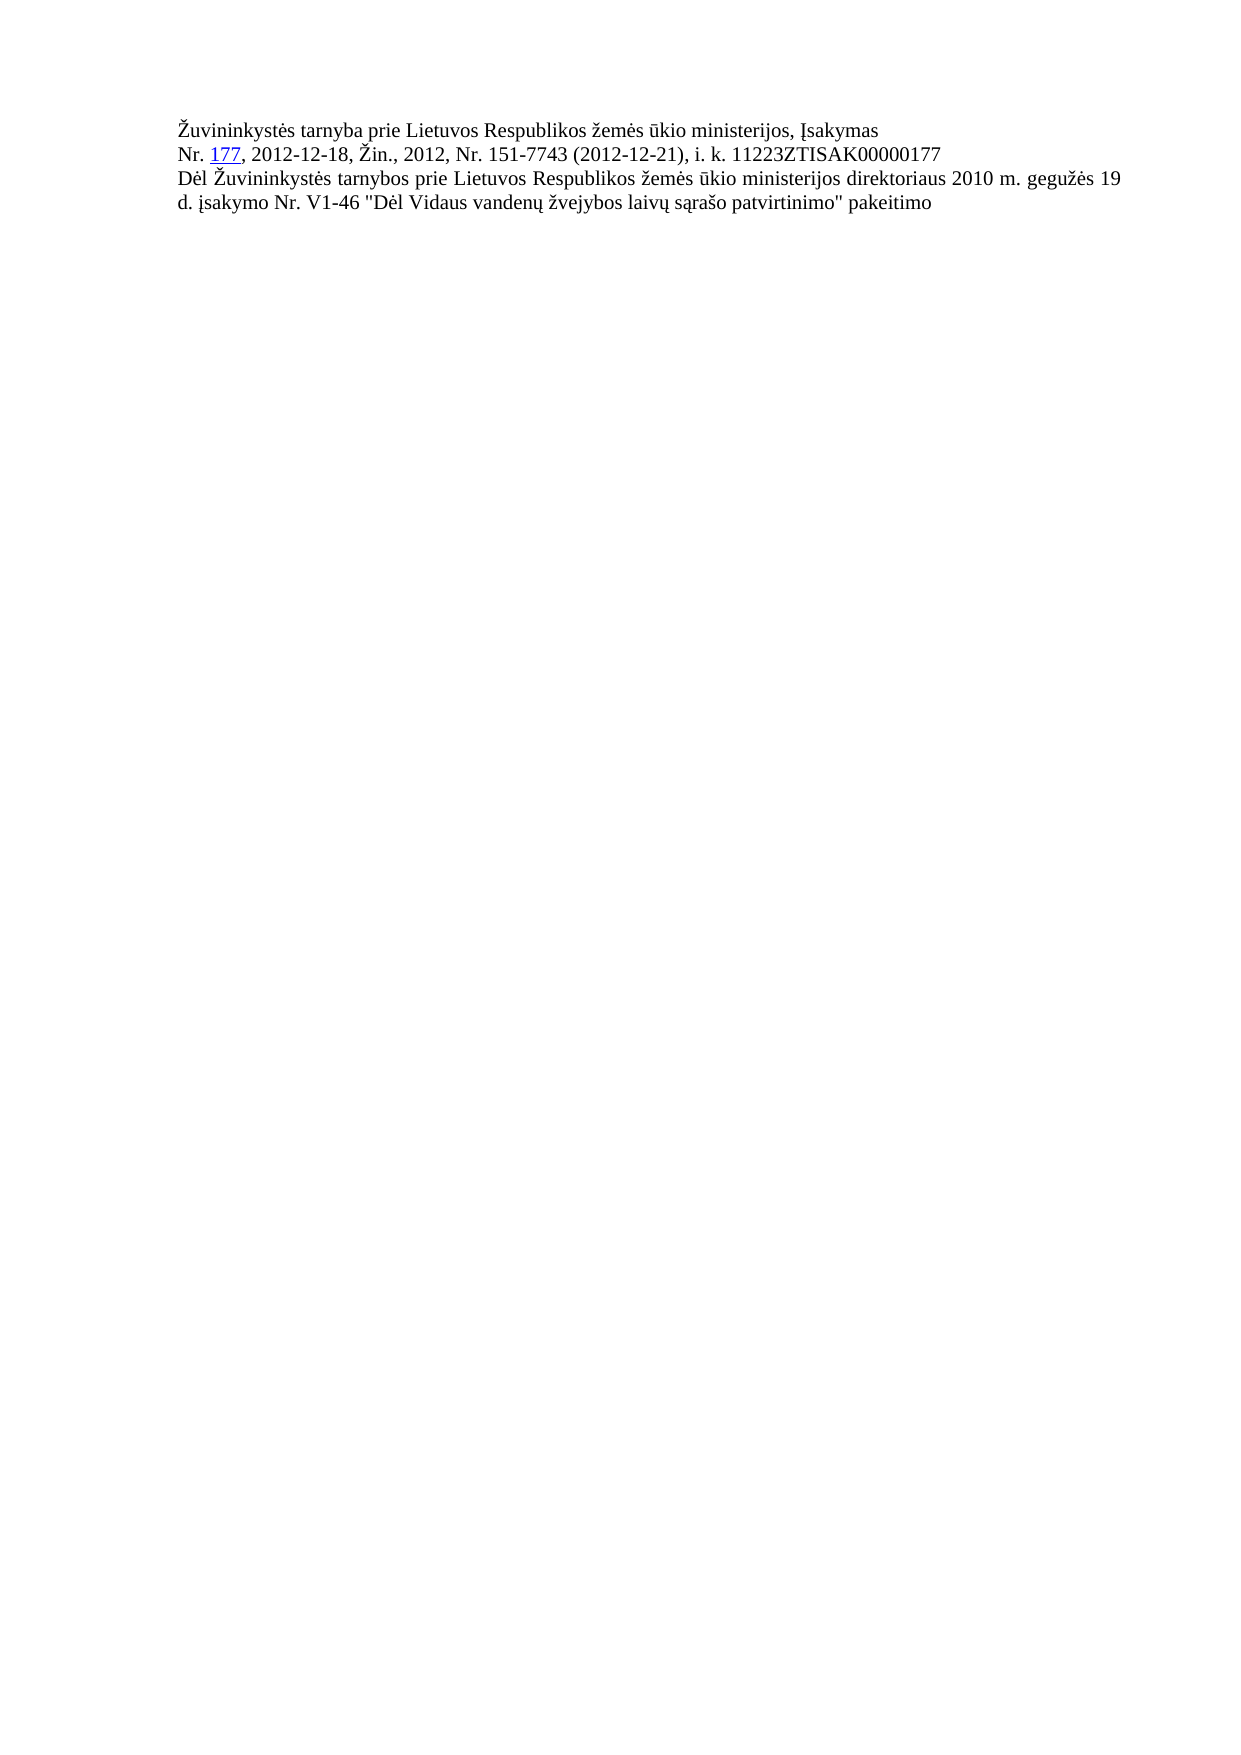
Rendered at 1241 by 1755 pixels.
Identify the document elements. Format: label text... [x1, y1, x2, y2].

text Dėl Žuvininkystės tarnybos prie Lietuvos Respublikos žemės ūkio ministerijos direktoriaus 2010 m. gegužės 19 d. įsakymo Nr. V1-46 "Dėl Vidaus vandenų žvejybos laivų sąrašo patvirtinimo" pakeitimo [177, 166, 1122, 214]
text Nr. 177, 2012-12-18, Žin., 2012, Nr. 151-7743 (2012-12-21), i. k. 11223ZTISAK00000177 [177, 142, 1122, 166]
text Žuvininkystės tarnyba prie Lietuvos Respublikos žemės ūkio ministerijos, Įsakymas [177, 118, 1122, 142]
